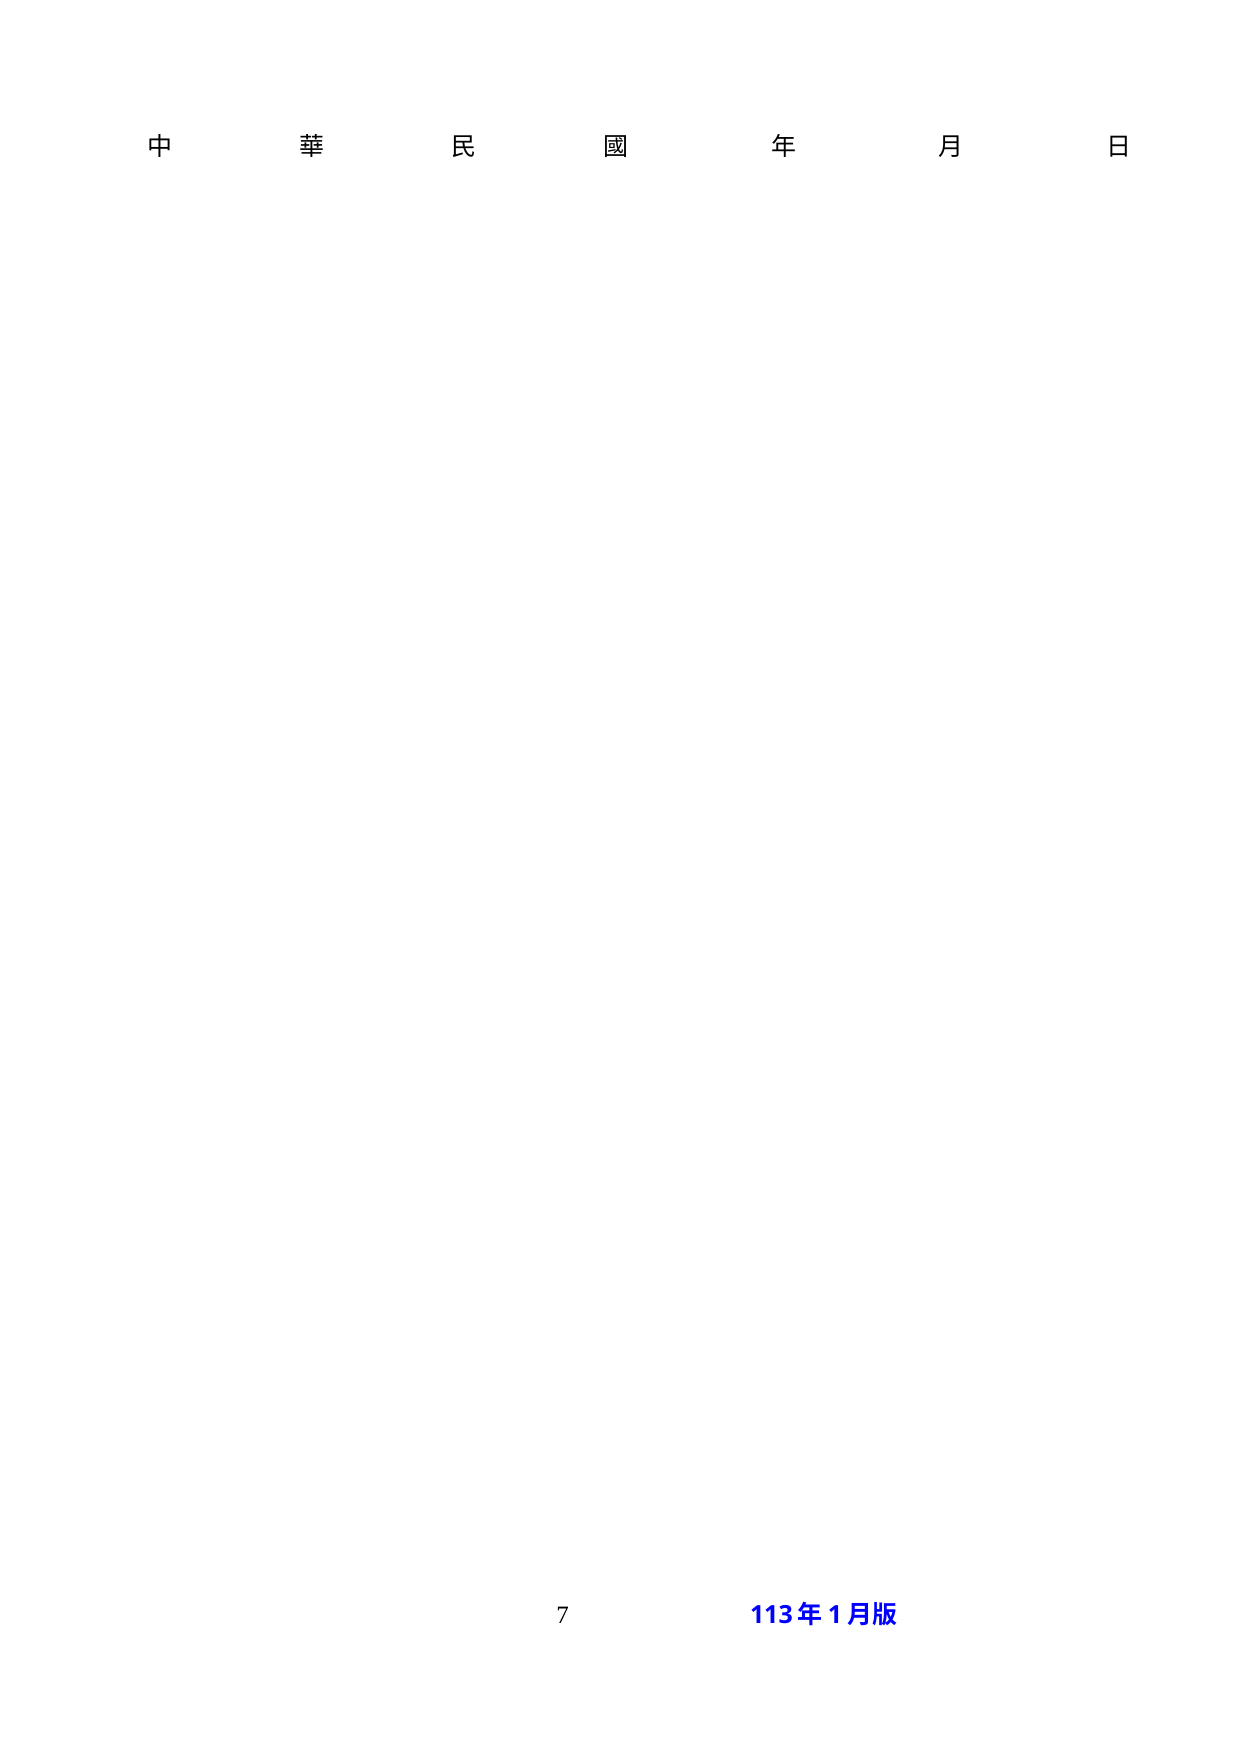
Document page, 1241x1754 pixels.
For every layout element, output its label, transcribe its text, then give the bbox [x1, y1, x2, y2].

text 中 華 民 國 年 月 日 [148, 125, 1132, 163]
